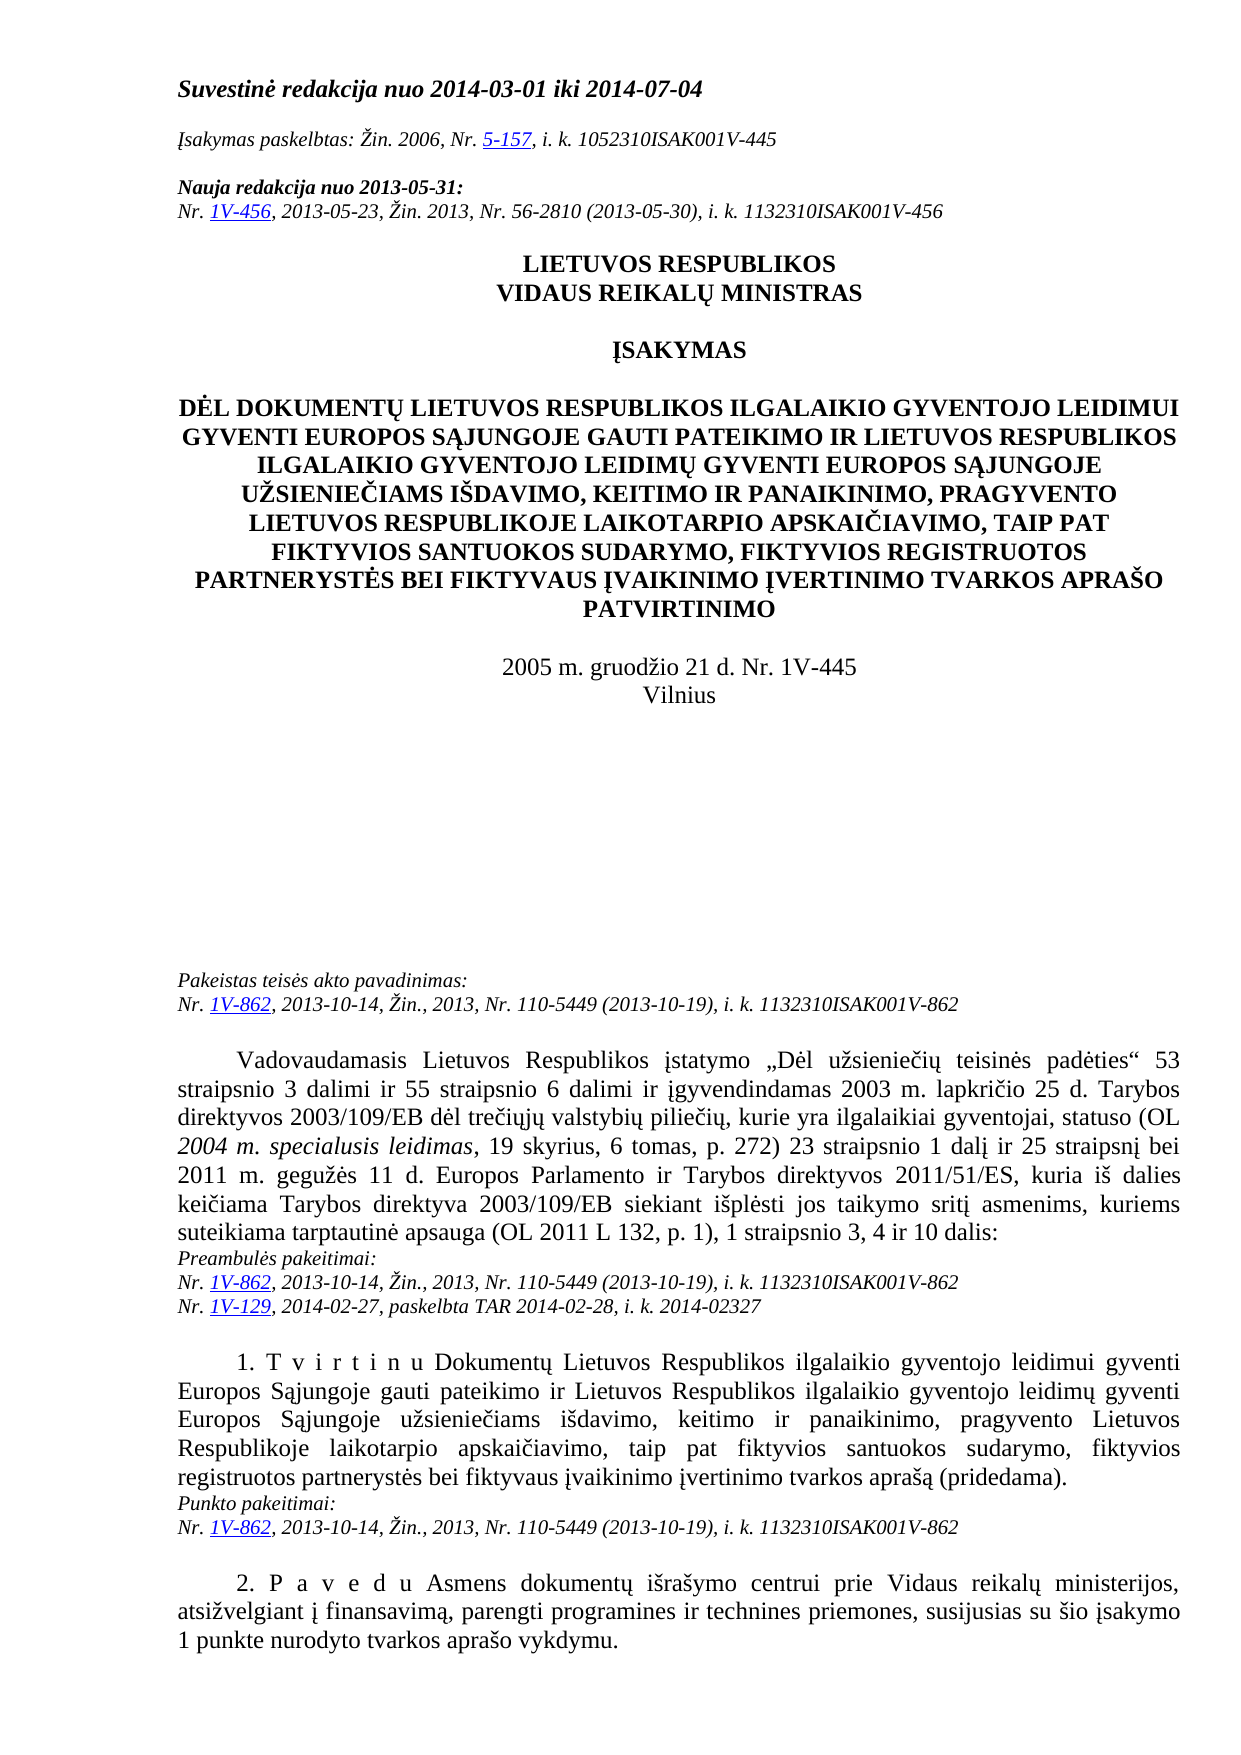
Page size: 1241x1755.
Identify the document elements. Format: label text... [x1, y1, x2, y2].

text Įsakymas paskelbtas: Žin. 2006, Nr. 5-157, i. k. 1052310ISAK001V-445 [177, 127, 1181, 151]
text Nr. 1V-129, 2014-02-27, paskelbta TAR 2014-02-28, i. k. 2014-02327 [177, 1294, 1181, 1318]
text Vadovaudamasis Lietuvos Respublikos įstatymo „Dėl užsieniečių teisinės padėties“ 53 straipsnio 3 dalimi ir 55 straipsnio 6 dalimi ir įgyvendindamas 2003 m. lapkričio 25 d. Tarybos direktyvos 2003/109/EB dėl trečiųjų valstybių piliečių, kurie yra ilgalaikiai gyventojai, statuso (OL 2004 m. specialusis leidimas, 19 skyrius, 6 tomas, p. 272) 23 straipsnio 1 dalį ir 25 straipsnį bei 2011 m. gegužės 11 d. Europos Parlamento ir Tarybos direktyvos 2011/51/ES, kuria iš dalies keičiama Tarybos direktyva 2003/109/EB siekiant išplėsti jos taikymo sritį asmenims, kuriems suteikiama tarptautinė apsauga (OL 2011 L 132, p. 1), 1 straipsnio 3, 4 ir 10 dalis: [177, 1045, 1181, 1246]
text VIDAUS REIKALŲ MINISTRAS [177, 278, 1181, 307]
text Nr. 1V-456, 2013-05-23, Žin. 2013, Nr. 56-2810 (2013-05-30), i. k. 1132310ISAK001V-456 [177, 199, 1181, 223]
text ĮSAKYMAS [177, 336, 1181, 364]
text LIETUVOS RESPUBLIKOS [177, 249, 1181, 278]
text 2005 m. gruodžio 21 d. Nr. 1V-445 [177, 652, 1181, 681]
text 1. T v i r t i n u Dokumentų Lietuvos Respublikos ilgalaikio gyventojo leidimui gyventi Europos Sąjungoje gauti pateikimo ir Lietuvos Respublikos ilgalaikio gyventojo leidimų gyventi Europos Sąjungoje užsieniečiams išdavimo, keitimo ir panaikinimo, pragyvento Lietuvos Respublikoje laikotarpio apskaičiavimo, taip pat fiktyvios santuokos sudarymo, fiktyvios registruotos partnerystės bei fiktyvaus įvaikinimo įvertinimo tvarkos aprašą (pridedama). [177, 1347, 1181, 1491]
text Nr. 1V-862, 2013-10-14, Žin., 2013, Nr. 110-5449 (2013-10-19), i. k. 1132310ISAK001V-862 [177, 1515, 1181, 1539]
text Vilnius [177, 681, 1181, 709]
text 2. P a v e d u Asmens dokumentų išrašymo centrui prie Vidaus reikalų ministerijos, atsižvelgiant į finansavimą, parengti programines ir technines priemones, susijusias su šio įsakymo 1 punkte nurodyto tvarkos aprašo vykdymu. [177, 1568, 1181, 1654]
text Nauja redakcija nuo 2013-05-31: [177, 175, 1181, 199]
text Punkto pakeitimai: [177, 1491, 1181, 1515]
text Dėl dokumentų Lietuvos respublikos ilgalaikio gyventojo leidimui gyventi Europos SĄJUNGOJE gauti pateikimo ir Lietuvos respublikos ilgalaikio gyventojo leidimų gyventi Europos SĄJUNGOJE UŽSIENIEČIAMS išdavimo, keitimo IR panaikinimo, pragyvento Lietuvos Respublikoje laikotarpio apskaičiavimo, taip pat fiktyvios santuokos sudarymo, fiktyvios registruotos partnerystės BEI fiktyvaus įvaikinimo įvertinimo tvarkos aprašo patvirtinimo [177, 393, 1181, 623]
text Nr. 1V-862, 2013-10-14, Žin., 2013, Nr. 110-5449 (2013-10-19), i. k. 1132310ISAK001V-862 [177, 992, 1181, 1016]
text Nr. 1V-862, 2013-10-14, Žin., 2013, Nr. 110-5449 (2013-10-19), i. k. 1132310ISAK001V-862 [177, 1270, 1181, 1294]
text Preambulės pakeitimai: [177, 1246, 1181, 1270]
text Pakeistas teisės akto pavadinimas: [177, 968, 1181, 992]
text Suvestinė redakcija nuo 2014-03-01 iki 2014-07-04 [177, 74, 1181, 103]
